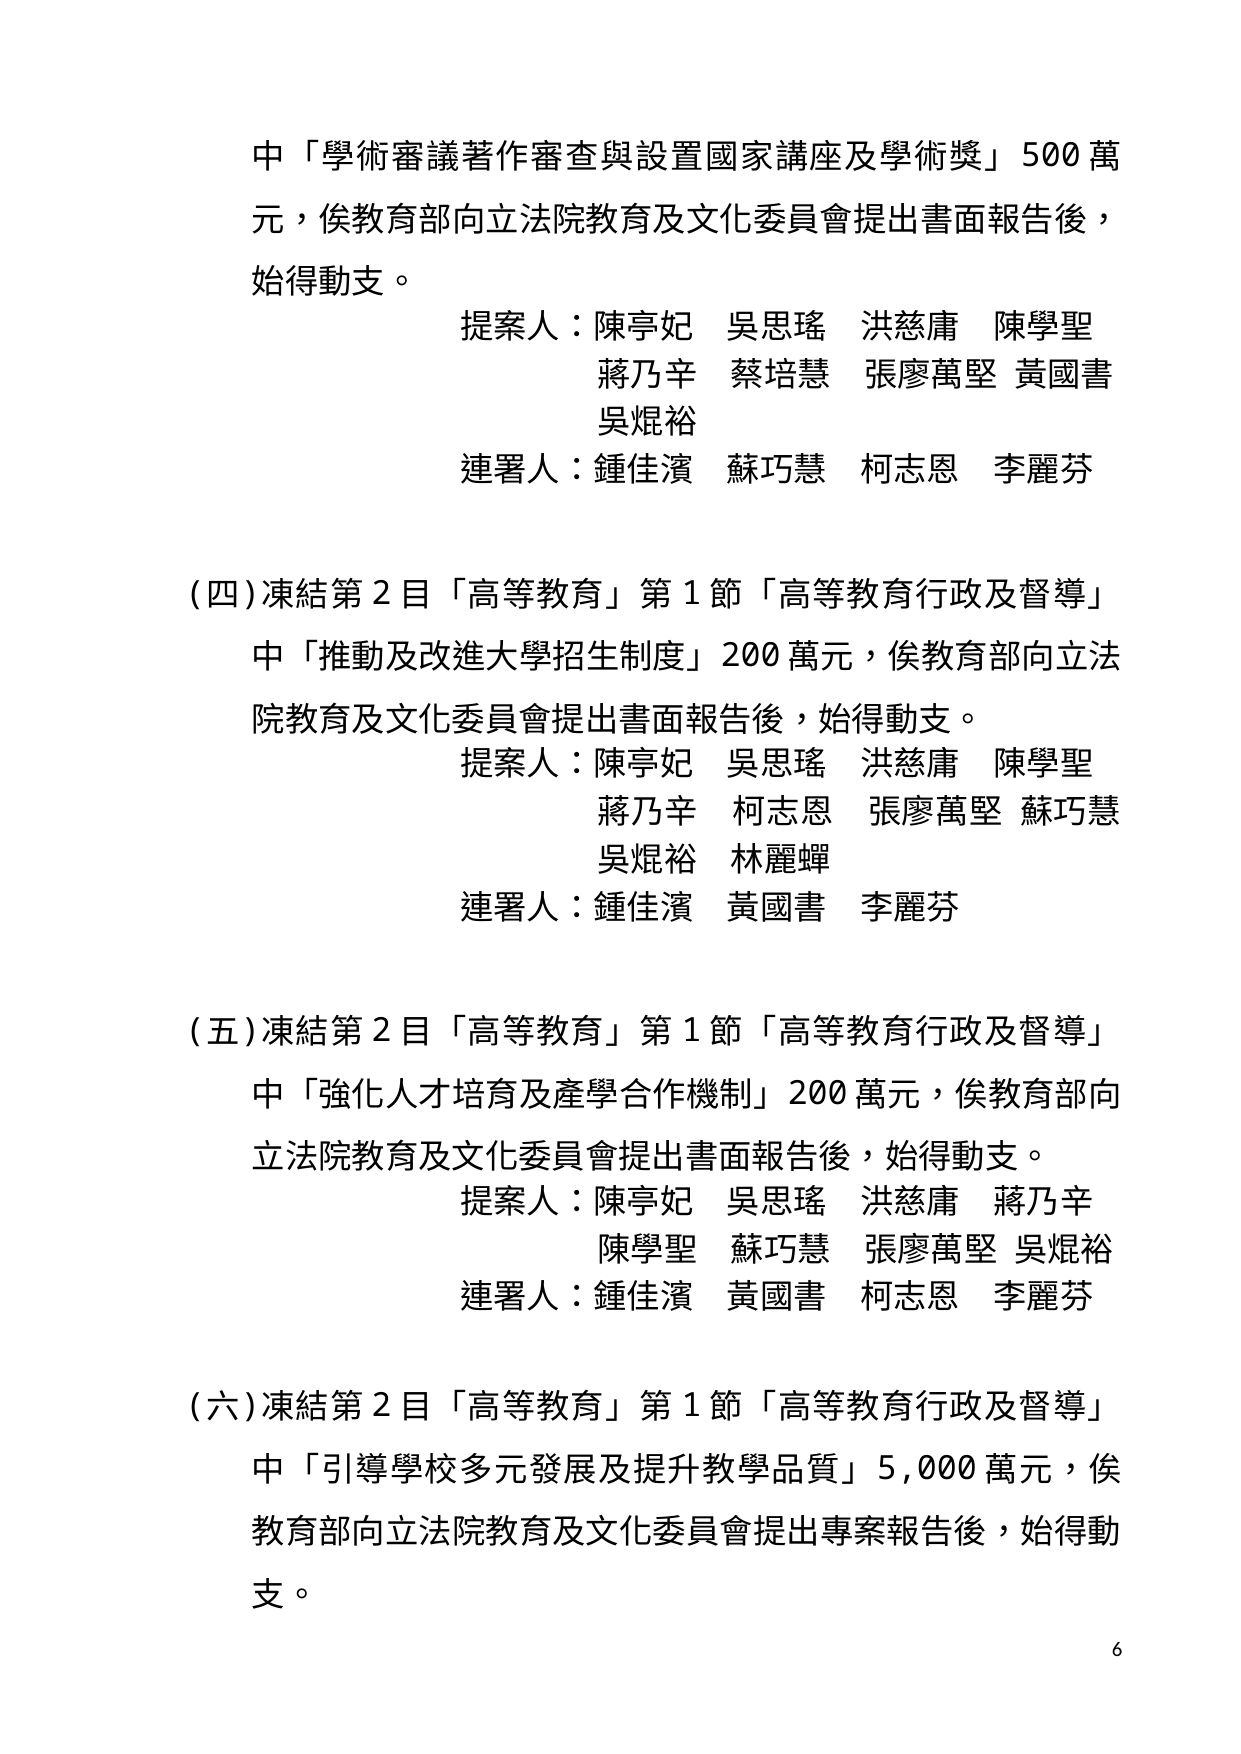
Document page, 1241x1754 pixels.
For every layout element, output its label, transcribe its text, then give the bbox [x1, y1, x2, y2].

text (六)凍結第2目「高等教育」第1節「高等教育行政及督導」中「引導學校多元發展及提升教學品質」5,000萬元，俟教育部向立法院教育及文化委員會提出專案報告後，始得動支。 [185, 1362, 1122, 1612]
text 連署人：鍾佳濱 黃國書 柯志恩 李麗芬 [460, 1271, 1122, 1318]
text 蔣乃辛 蔡培慧 張廖萬堅 黃國書 [597, 348, 1122, 396]
text 中「學術審議著作審查與設置國家講座及學術獎」500萬元，俟教育部向立法院教育及文化委員會提出書面報告後，始得動支。 [185, 112, 1122, 300]
text 吳焜裕 [597, 396, 1122, 443]
text (五)凍結第2目「高等教育」第1節「高等教育行政及督導」中「強化人才培育及產學合作機制」200萬元，俟教育部向立法院教育及文化委員會提出書面報告後，始得動支。 [185, 987, 1122, 1175]
text 提案人：陳亭妃 吳思瑤 洪慈庸 陳學聖 [460, 300, 1122, 348]
text 提案人：陳亭妃 吳思瑤 洪慈庸 蔣乃辛 [460, 1175, 1122, 1223]
text 陳學聖 蘇巧慧 張廖萬堅 吳焜裕 [597, 1223, 1122, 1271]
text 連署人：鍾佳濱 蘇巧慧 柯志恩 李麗芬 [460, 443, 1122, 491]
text (四)凍結第2目「高等教育」第1節「高等教育行政及督導」中「推動及改進大學招生制度」200萬元，俟教育部向立法院教育及文化委員會提出書面報告後，始得動支。 [185, 550, 1122, 737]
text 蔣乃辛 柯志恩 張廖萬堅 蘇巧慧吳焜裕 林麗蟬 [597, 785, 1122, 881]
text 提案人：陳亭妃 吳思瑤 洪慈庸 陳學聖 [460, 737, 1122, 785]
text 連署人：鍾佳濱 黃國書 李麗芬 [460, 881, 1122, 929]
